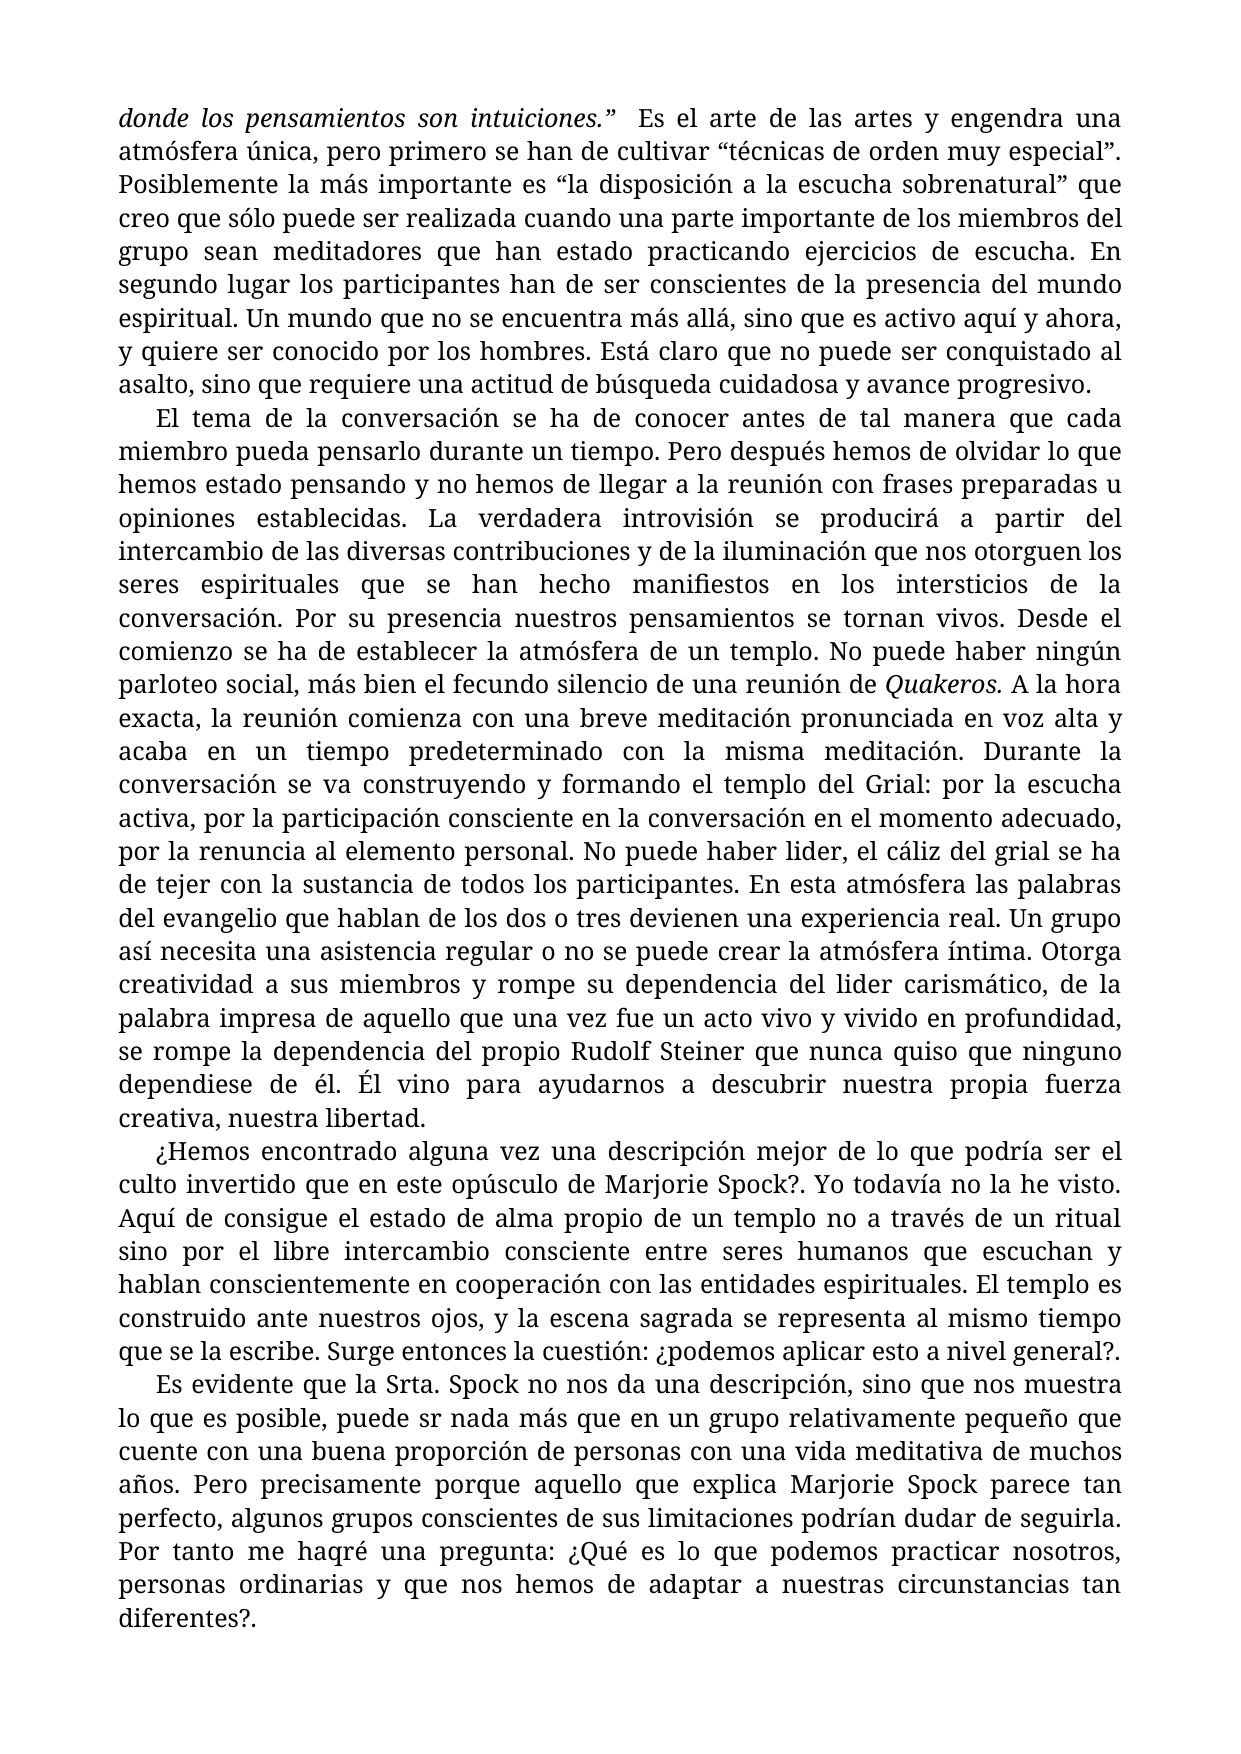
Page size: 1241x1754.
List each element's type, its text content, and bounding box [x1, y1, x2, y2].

text El tema de la conversación se ha de conocer antes de tal manera que cada miembro pueda pensarlo durante un tiempo. Pero después hemos de olvidar lo que hemos estado pensando y no hemos de llegar a la reunión con frases preparadas u opiniones establecidas. La verdadera introvisión se producirá a partir del intercambio de las diversas contribuciones y de la iluminación que nos otorguen los seres espirituales que se han hecho manifiestos en los intersticios de la conversación. Por su presencia nuestros pensamientos se tornan vivos. Desde el comienzo se ha de establecer la atmósfera de un templo. No puede haber ningún parloteo social, más bien el fecundo silencio de una reunión de Quakeros. A la hora exacta, la reunión comienza con una breve meditación pronunciada en voz alta y acaba en un tiempo predeterminado con la misma meditación. Durante la conversación se va construyendo y formando el templo del Grial: por la escucha activa, por la participación consciente en la conversación en el momento adecuado, por la renuncia al elemento personal. No puede haber lider, el cáliz del grial se ha de tejer con la sustancia de todos los participantes. En esta atmósfera las palabras del evangelio que hablan de los dos o tres devienen una experiencia real. Un grupo así necesita una asistencia regular o no se puede crear la atmósfera íntima. Otorga creatividad a sus miembros y rompe su dependencia del lider carismático, de la palabra impresa de aquello que una vez fue un acto vivo y vivido en profundidad, se rompe la dependencia del propio Rudolf Steiner que nunca quiso que ninguno dependiese de él. Él vino para ayudarnos a descubrir nuestra propia fuerza creativa, nuestra libertad. [118, 400, 1122, 1134]
text Es evidente que la Srta. Spock no nos da una descripción, sino que nos muestra lo que es posible, puede sr nada más que en un grupo relativamente pequeño que cuente con una buena proporción de personas con una vida meditativa de muchos años. Pero precisamente porque aquello que explica Marjorie Spock parece tan perfecto, algunos grupos conscientes de sus limitaciones podrían dudar de seguirla. Por tanto me haqré una pregunta: ¿Qué es lo que podemos practicar nosotros, personas ordinarias y que nos hemos de adaptar a nuestras circunstancias tan diferentes?. [118, 1367, 1122, 1634]
text donde los pensamientos son intuiciones.” Es el arte de las artes y engendra una atmósfera única, pero primero se han de cultivar “técnicas de orden muy especial”. Posiblemente la más importante es “la disposición a la escucha sobrenatural” que creo que sólo puede ser realizada cuando una parte importante de los miembros del grupo sean meditadores que han estado practicando ejercicios de escucha. En segundo lugar los participantes han de ser conscientes de la presencia del mundo espiritual. Un mundo que no se encuentra más allá, sino que es activo aquí y ahora, y quiere ser conocido por los hombres. Está claro que no puede ser conquistado al asalto, sino que requiere una actitud de búsqueda cuidadosa y avance progresivo. [118, 100, 1122, 400]
text ¿Hemos encontrado alguna vez una descripción mejor de lo que podría ser el culto invertido que en este opúsculo de Marjorie Spock?. Yo todavía no la he visto. Aquí de consigue el estado de alma propio de un templo no a través de un ritual sino por el libre intercambio consciente entre seres humanos que escuchan y hablan conscientemente en cooperación con las entidades espirituales. El templo es construido ante nuestros ojos, y la escena sagrada se representa al mismo tiempo que se la escribe. Surge entonces la cuestión: ¿podemos aplicar esto a nivel general?. [118, 1134, 1122, 1367]
